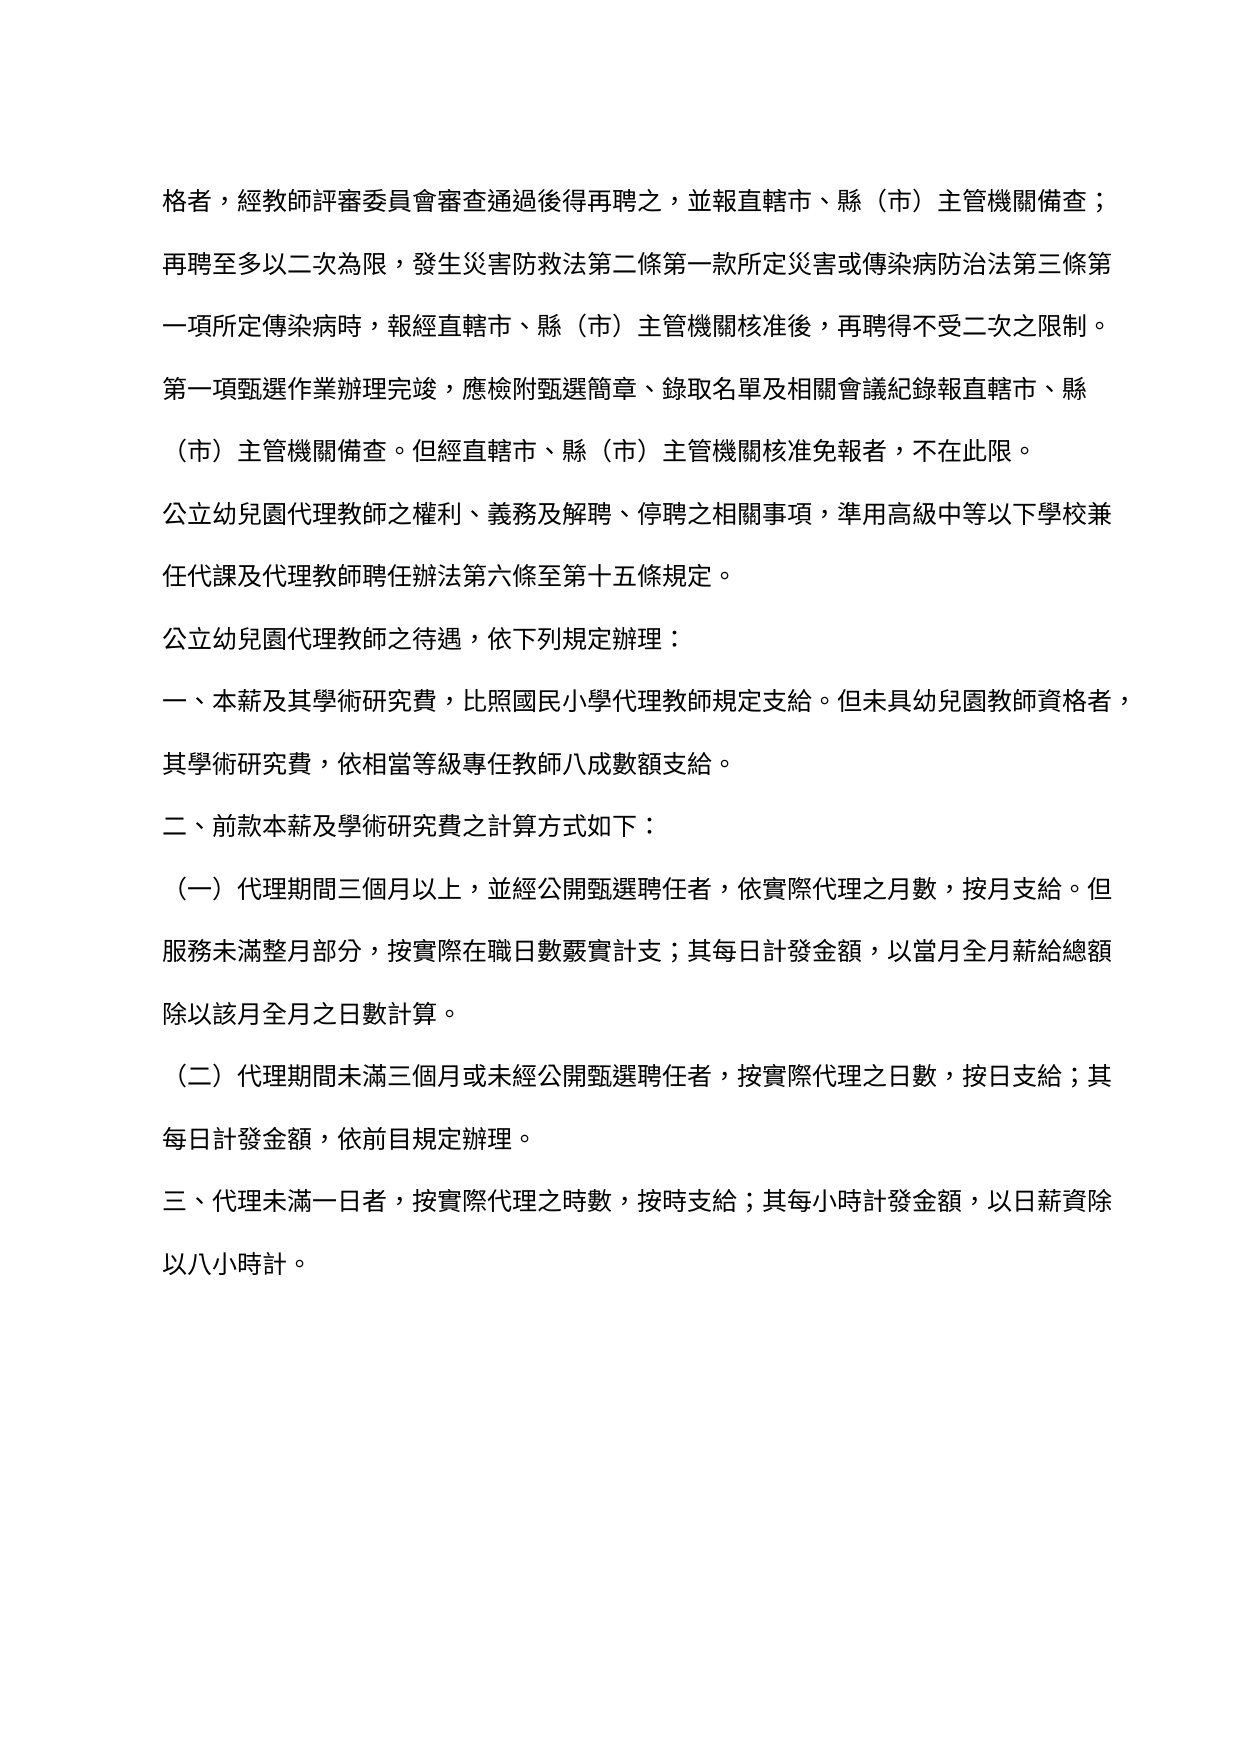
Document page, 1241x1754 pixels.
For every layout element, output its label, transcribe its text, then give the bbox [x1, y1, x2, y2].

text 一、本薪及其學術研究費，比照國民小學代理教師規定支給。但未具幼兒園教師資格者，其學術研究費，依相當等級專任教師八成數額支給。 [162, 658, 1128, 783]
text 公立幼兒園代理教師之待遇，依下列規定辦理： [162, 596, 1128, 658]
text （二）代理期間未滿三個月或未經公開甄選聘任者，按實際代理之日數，按日支給；其每日計發金額，依前目規定辦理。 [162, 1033, 1128, 1158]
text 格者，經教師評審委員會審查通過後得再聘之，並報直轄市、縣（市）主管機關備查；再聘至多以二次為限，發生災害防救法第二條第一款所定災害或傳染病防治法第三條第一項所定傳染病時，報經直轄市、縣（市）主管機關核准後，再聘得不受二次之限制。 [162, 158, 1128, 346]
text 第一項甄選作業辦理完竣，應檢附甄選簡章、錄取名單及相關會議紀錄報直轄市、縣（市）主管機關備查。但經直轄市、縣（市）主管機關核准免報者，不在此限。 [162, 346, 1128, 471]
text （一）代理期間三個月以上，並經公開甄選聘任者，依實際代理之月數，按月支給。但服務未滿整月部分，按實際在職日數覈實計支；其每日計發金額，以當月全月薪給總額除以該月全月之日數計算。 [162, 846, 1128, 1033]
text 三、代理未滿一日者，按實際代理之時數，按時支給；其每小時計發金額，以日薪資除以八小時計。 [162, 1158, 1128, 1283]
text 公立幼兒園代理教師之權利、義務及解聘、停聘之相關事項，準用高級中等以下學校兼任代課及代理教師聘任辦法第六條至第十五條規定。 [162, 471, 1128, 596]
text 二、前款本薪及學術研究費之計算方式如下： [162, 783, 1128, 846]
